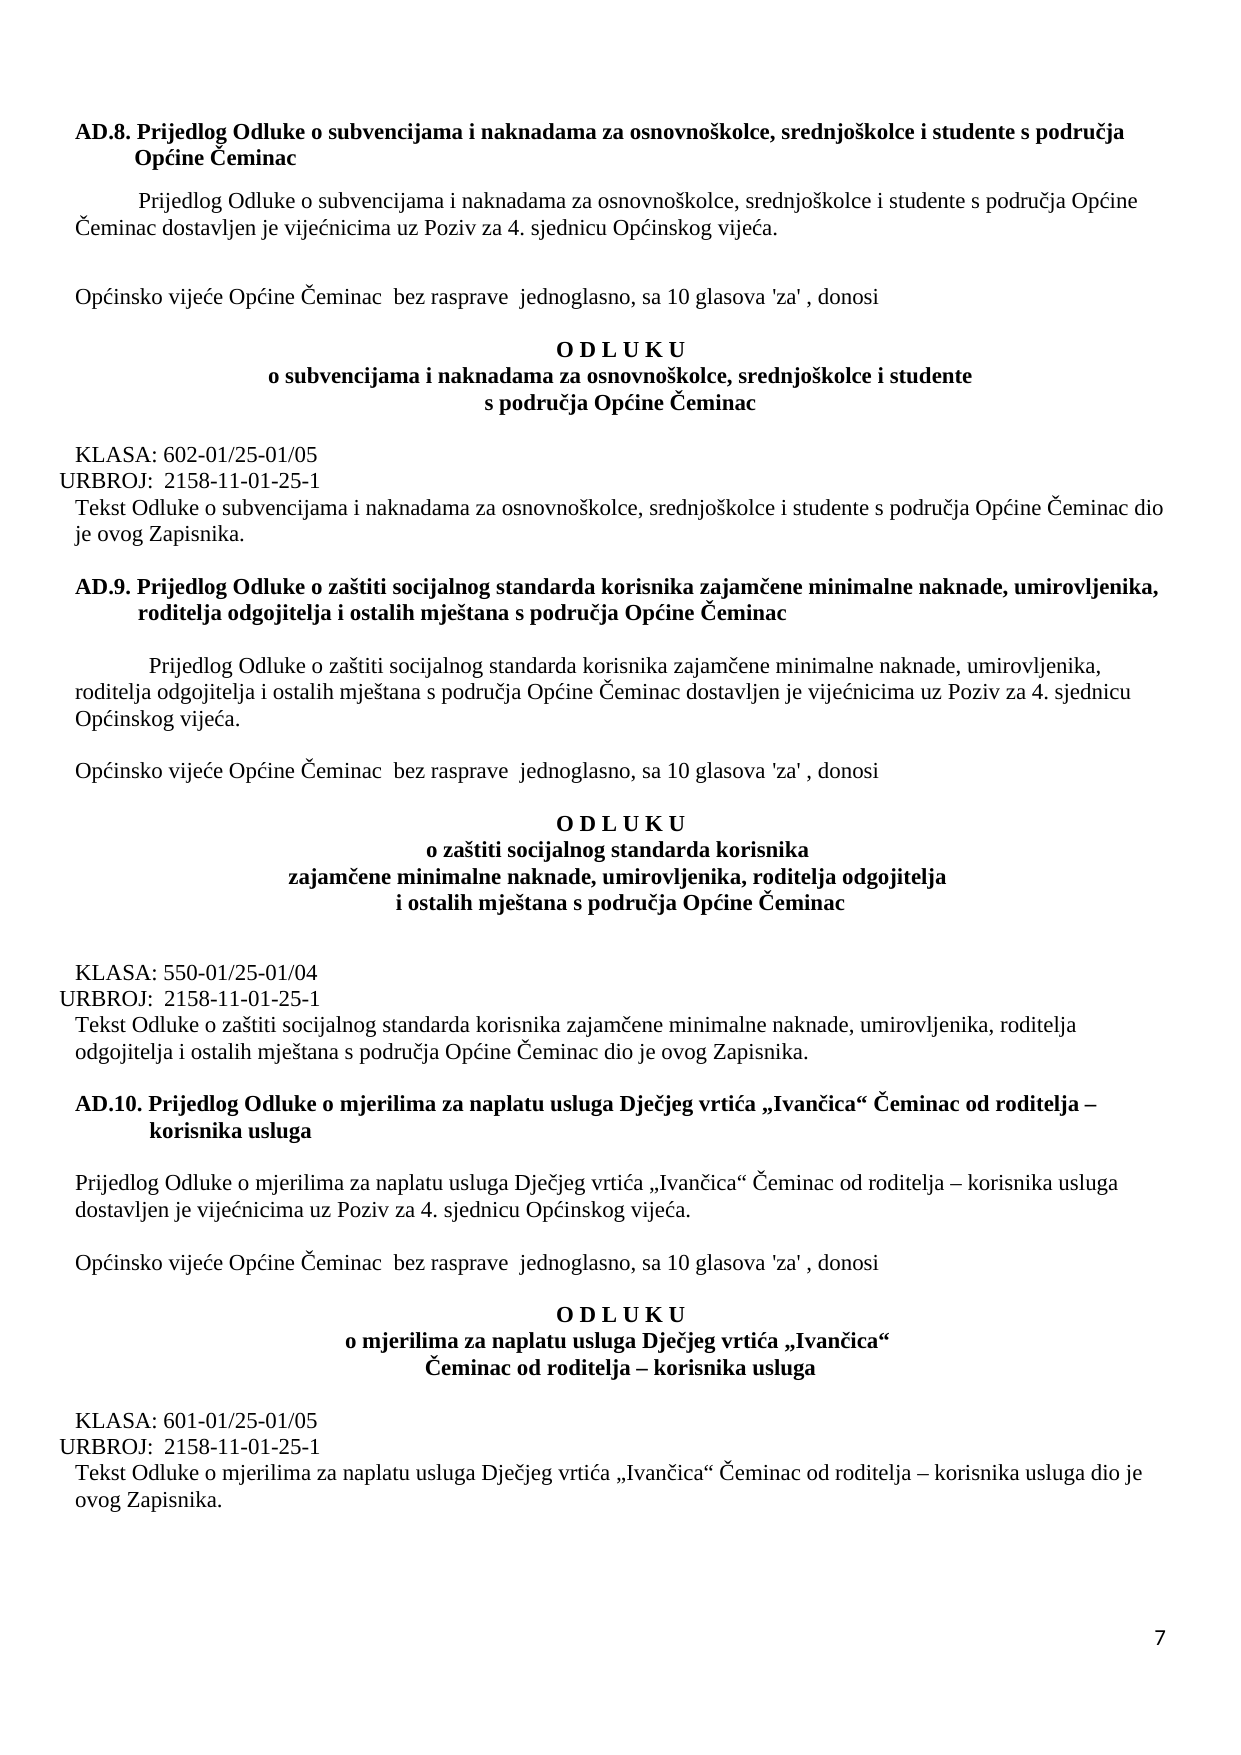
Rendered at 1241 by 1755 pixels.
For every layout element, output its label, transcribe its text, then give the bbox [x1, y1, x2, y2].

text AD.9. Prijedlog Odluke o zaštiti socijalnog standarda korisnika zajamčene minimalne naknade, umirovljenika, [75, 573, 1166, 599]
text URBROJ: 2158-11-01-25-1 [59, 468, 1147, 494]
text Općinsko vijeće Općine Čeminac bez rasprave jednoglasno, sa 10 glasova 'za' , donosi [75, 757, 1166, 784]
text Općinsko vijeće Općine Čeminac bez rasprave jednoglasno, sa 10 glasova 'za' , donosi [75, 1248, 1166, 1275]
text o subvencijama i naknadama za osnovnoškolce, srednjoškolce i studente [75, 362, 1166, 388]
text AD.8. Prijedlog Odluke o subvencijama i naknadama za osnovnoškolce, srednjoškolce i studente s područja Općine Čeminac [75, 118, 1166, 171]
text o zaštiti socijalnog standarda korisnika [75, 837, 1166, 863]
text O D L U K U [75, 1301, 1166, 1328]
text URBROJ: 2158-11-01-25-1 [59, 985, 1147, 1011]
text Tekst Odluke o mjerilima za naplatu usluga Dječjeg vrtića „Ivančica“ Čeminac od roditelja – korisnika usluga dio je ovog Zapisnika. [75, 1459, 1166, 1512]
text Prijedlog Odluke o subvencijama i naknadama za osnovnoškolce, srednjoškolce i studente s područja Općine Čeminac dostavljen je vijećnicima uz Poziv za 4. sjednicu Općinskog vijeća. [75, 187, 1166, 240]
text s područja Općine Čeminac [75, 388, 1166, 415]
text Općinsko vijeće Općine Čeminac bez rasprave jednoglasno, sa 10 glasova 'za' , donosi [75, 283, 1166, 309]
text O D L U K U [75, 336, 1166, 362]
text Tekst Odluke o zaštiti socijalnog standarda korisnika zajamčene minimalne naknade, umirovljenika, roditelja odgojitelja i ostalih mještana s područja Općine Čeminac dio je ovog Zapisnika. [75, 1011, 1166, 1064]
text KLASA: 601-01/25-01/05 [75, 1407, 1147, 1433]
text i ostalih mještana s područja Općine Čeminac [75, 889, 1166, 916]
text Tekst Odluke o subvencijama i naknadama za osnovnoškolce, srednjoškolce i studente s područja Općine Čeminac dio je ovog Zapisnika. [75, 494, 1166, 547]
text KLASA: 550-01/25-01/04 [75, 959, 1147, 985]
text zajamčene minimalne naknade, umirovljenika, roditelja odgojitelja [75, 863, 1166, 889]
text Čeminac od roditelja – korisnika usluga [75, 1354, 1166, 1380]
text Prijedlog Odluke o zaštiti socijalnog standarda korisnika zajamčene minimalne naknade, umirovljenika, roditelja odgojitelja i ostalih mještana s područja Općine Čeminac dostavljen je vijećnicima uz Poziv za 4. sjednicu Općinskog vijeća. [75, 652, 1166, 731]
text korisnika usluga [75, 1117, 1166, 1143]
text roditelja odgojitelja i ostalih mještana s područja Općine Čeminac [75, 599, 1166, 626]
text Prijedlog Odluke o mjerilima za naplatu usluga Dječjeg vrtića „Ivančica“ Čeminac od roditelja – korisnika usluga dostavljen je vijećnicima uz Poziv za 4. sjednicu Općinskog vijeća. [75, 1169, 1166, 1222]
text O D L U K U [75, 810, 1166, 837]
text AD.10. Prijedlog Odluke o mjerilima za naplatu usluga Dječjeg vrtića „Ivančica“ Čeminac od roditelja – [75, 1090, 1166, 1117]
text URBROJ: 2158-11-01-25-1 [59, 1433, 1147, 1459]
text o mjerilima za naplatu usluga Dječjeg vrtića „Ivančica“ [75, 1328, 1166, 1354]
text KLASA: 602-01/25-01/05 [75, 441, 1147, 468]
